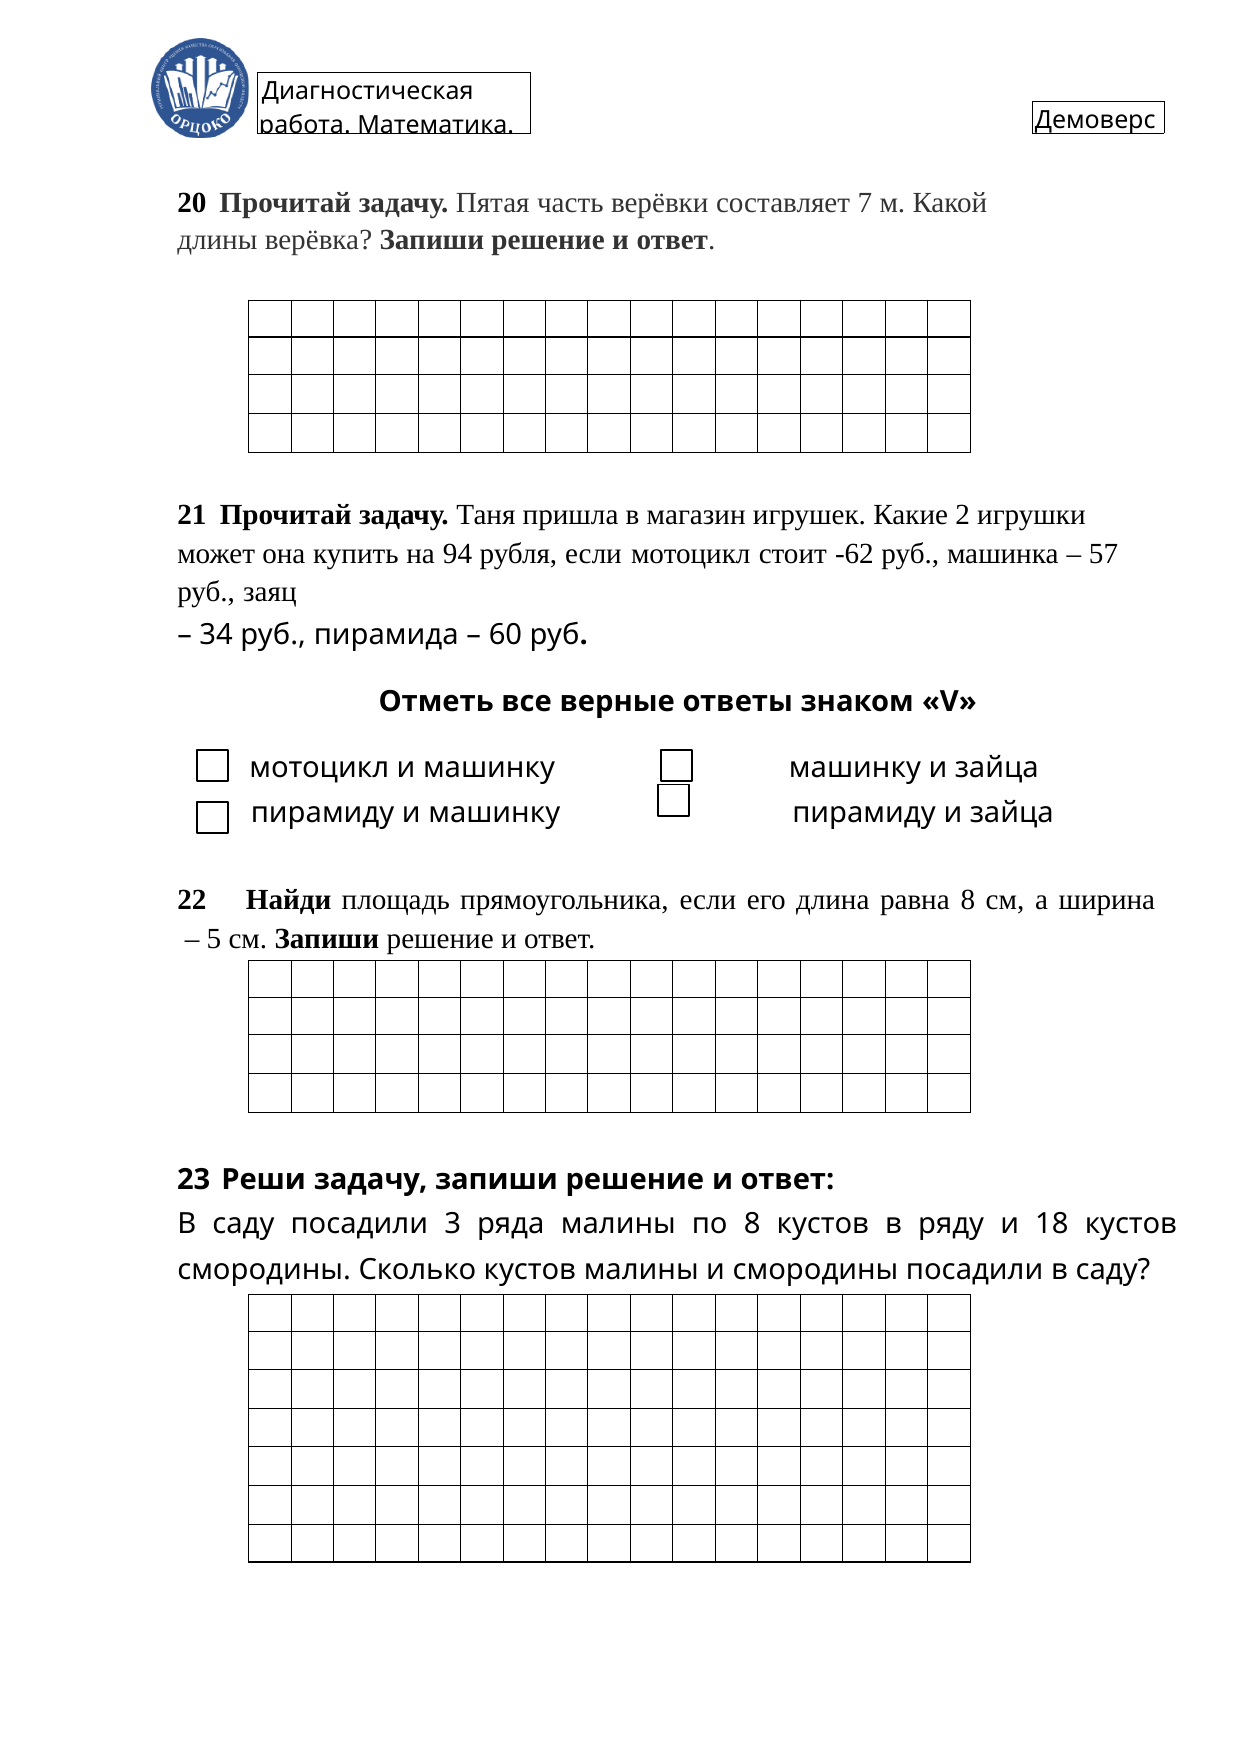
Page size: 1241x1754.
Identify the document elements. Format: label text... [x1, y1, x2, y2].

table_cell [843, 998, 885, 1034]
table_cell [419, 414, 460, 452]
table_header [461, 1295, 503, 1331]
table_cell [504, 1332, 545, 1368]
table_cell [928, 1035, 970, 1073]
table_cell [716, 1486, 757, 1524]
table_cell [673, 338, 715, 374]
table_cell [249, 414, 291, 452]
table_cell [588, 1370, 630, 1407]
table_header [504, 301, 545, 336]
table_cell [843, 1074, 885, 1112]
table_cell [673, 1370, 715, 1407]
table_header [376, 1295, 418, 1331]
table_cell [843, 1370, 885, 1407]
table_cell [504, 338, 545, 374]
table_cell [843, 1332, 885, 1368]
table_cell [588, 1332, 630, 1368]
table_cell [461, 1332, 503, 1368]
table_cell [716, 1035, 757, 1073]
table_cell [419, 1447, 460, 1485]
table_cell [461, 998, 503, 1034]
table_cell [504, 375, 545, 413]
table_cell [461, 1525, 503, 1561]
table_header [716, 1295, 757, 1331]
subtitle Отметь все верные ответы знаком «V» [177, 680, 1178, 720]
table_header [758, 1295, 800, 1331]
table_cell [419, 375, 460, 413]
table_header [334, 961, 375, 997]
table_cell [588, 1035, 630, 1073]
table_cell [249, 1525, 291, 1561]
table_cell [249, 1035, 291, 1073]
table_cell [758, 338, 800, 374]
table_header [928, 1295, 970, 1331]
table_header [588, 301, 630, 336]
table_cell [461, 338, 503, 374]
table_header [504, 1295, 545, 1331]
table_cell [588, 1486, 630, 1524]
table_cell [758, 1409, 800, 1446]
table_cell [292, 338, 333, 374]
table_cell [504, 1409, 545, 1446]
table_cell [546, 1370, 587, 1407]
list Прочитай задачу. Пятая часть верёвки составляет 7 м. Какой длины верёвка? Запиши решение и ответ. [177, 185, 1067, 256]
table_cell [334, 1074, 375, 1112]
table_cell [546, 1486, 587, 1524]
table_cell [546, 338, 587, 374]
table_cell [546, 1525, 587, 1561]
table_cell [546, 1332, 587, 1368]
table_cell [292, 998, 333, 1034]
table_cell [801, 1332, 842, 1368]
table_cell [758, 414, 800, 452]
table_cell [292, 1035, 333, 1073]
table_header [334, 1295, 375, 1331]
picture [151, 38, 249, 138]
table_cell [886, 338, 927, 374]
table_cell [292, 1525, 333, 1561]
table_cell [758, 1447, 800, 1485]
table_cell [801, 1486, 842, 1524]
table_cell [588, 1074, 630, 1112]
table_cell [334, 1035, 375, 1073]
table_cell [546, 375, 587, 413]
table_cell [419, 1486, 460, 1524]
table_cell [546, 998, 587, 1034]
table_cell [419, 1525, 460, 1561]
table_cell [504, 1035, 545, 1073]
table_cell [334, 1525, 375, 1561]
table_cell [631, 1332, 672, 1368]
table_cell [673, 1074, 715, 1112]
table_cell [928, 1447, 970, 1485]
table_cell [292, 414, 333, 452]
table_cell [249, 1486, 291, 1524]
table_cell [631, 1035, 672, 1073]
table_cell [801, 1447, 842, 1485]
table_header [376, 301, 418, 336]
table_header [673, 301, 715, 336]
table_header [546, 1295, 587, 1331]
table_header [461, 301, 503, 336]
table_cell [673, 1035, 715, 1073]
table_cell [631, 414, 672, 452]
subtitle Реши задачу, запиши решение и ответ: [177, 1158, 1178, 1198]
table_cell [716, 1332, 757, 1368]
text мотоцикл и машинку машинку и зайца [249, 747, 1178, 786]
table_cell [801, 1035, 842, 1073]
table_cell [758, 1370, 800, 1407]
table_cell [419, 1409, 460, 1446]
table_cell [588, 1409, 630, 1446]
table_header [461, 961, 503, 997]
table_cell [461, 1409, 503, 1446]
table_header [334, 301, 375, 336]
table_header [843, 1295, 885, 1331]
table_header [928, 961, 970, 997]
table_cell [928, 1486, 970, 1524]
table_cell [249, 1409, 291, 1446]
table_cell [673, 1332, 715, 1368]
table_cell [716, 414, 757, 452]
table_cell [376, 1447, 418, 1485]
table_cell [758, 1525, 800, 1561]
table_header [546, 961, 587, 997]
table_header [419, 301, 460, 336]
table_cell [292, 375, 333, 413]
table_cell [716, 1370, 757, 1407]
table_cell [843, 375, 885, 413]
table_cell [801, 414, 842, 452]
table_cell [716, 1074, 757, 1112]
table_cell [461, 1447, 503, 1485]
table_cell [546, 1447, 587, 1485]
table_cell [588, 375, 630, 413]
table_cell [376, 1370, 418, 1407]
table_cell [249, 1447, 291, 1485]
table_cell [376, 1409, 418, 1446]
table_cell [631, 375, 672, 413]
table_cell [461, 375, 503, 413]
table_cell [886, 375, 927, 413]
table_cell [928, 1409, 970, 1446]
table_cell [631, 1409, 672, 1446]
table_header [758, 961, 800, 997]
table_cell [334, 338, 375, 374]
table_cell [886, 1525, 927, 1561]
table_header [292, 1295, 333, 1331]
table_cell [292, 1447, 333, 1485]
table_cell [334, 1486, 375, 1524]
table_cell [292, 1370, 333, 1407]
table_header [588, 1295, 630, 1331]
table_cell [886, 1035, 927, 1073]
table_header [631, 301, 672, 336]
table_cell [334, 1409, 375, 1446]
table_cell [376, 414, 418, 452]
table_header [843, 301, 885, 336]
table_cell [249, 1370, 291, 1407]
table_cell [504, 1525, 545, 1561]
table_cell [758, 1035, 800, 1073]
table_cell [334, 1447, 375, 1485]
table_cell [631, 1525, 672, 1561]
table_cell [631, 1447, 672, 1485]
table_cell [673, 1525, 715, 1561]
table_cell [758, 375, 800, 413]
table_cell [928, 338, 970, 374]
table_cell [588, 1525, 630, 1561]
table_header [249, 1295, 291, 1331]
table_cell [249, 375, 291, 413]
table_cell [843, 1409, 885, 1446]
table_cell [249, 1332, 291, 1368]
table_cell [886, 1447, 927, 1485]
table_cell [758, 1332, 800, 1368]
table_cell [588, 338, 630, 374]
table_header [419, 961, 460, 997]
table_cell [886, 1486, 927, 1524]
table_cell [801, 1409, 842, 1446]
table_cell [716, 338, 757, 374]
table_header [716, 301, 757, 336]
table_cell [588, 998, 630, 1034]
table_cell [928, 1525, 970, 1561]
table_header [631, 1295, 672, 1331]
table_header [588, 961, 630, 997]
list Найди площадь прямоугольника, если его длина равна 8 см, а ширина – 5 см. Запиши решение и ответ. [177, 882, 1167, 954]
table_cell [249, 338, 291, 374]
table_cell [588, 414, 630, 452]
table_cell [376, 1035, 418, 1073]
table_cell [504, 1486, 545, 1524]
table_header [716, 961, 757, 997]
table_cell [758, 998, 800, 1034]
table_cell [334, 414, 375, 452]
table_cell [631, 1486, 672, 1524]
text пирамиду и машинку пирамиду и зайца [251, 791, 1178, 831]
table_header [928, 301, 970, 336]
table_cell [419, 1370, 460, 1407]
table_header [843, 961, 885, 997]
table_header [376, 961, 418, 997]
table_cell [546, 1074, 587, 1112]
table_cell [546, 414, 587, 452]
table_cell [928, 414, 970, 452]
table_cell [376, 1074, 418, 1112]
table_cell [292, 1486, 333, 1524]
table_header [673, 1295, 715, 1331]
table_cell [376, 1332, 418, 1368]
table_cell [461, 1486, 503, 1524]
table_cell [673, 414, 715, 452]
table_cell [928, 1074, 970, 1112]
table_cell [801, 375, 842, 413]
table_cell [886, 1370, 927, 1407]
table_cell [631, 1370, 672, 1407]
table_cell [631, 998, 672, 1034]
table_cell [673, 375, 715, 413]
table_cell [886, 1074, 927, 1112]
table_cell [843, 1447, 885, 1485]
table_cell [886, 1409, 927, 1446]
table_header [758, 301, 800, 336]
table_cell [376, 1525, 418, 1561]
table_header [886, 961, 927, 997]
table_cell [292, 1332, 333, 1368]
table_cell [886, 1332, 927, 1368]
table_cell [249, 1074, 291, 1112]
table_header [886, 301, 927, 336]
table_cell [546, 1035, 587, 1073]
table_header [801, 301, 842, 336]
table_header [801, 961, 842, 997]
table_cell [334, 1332, 375, 1368]
table_cell [716, 998, 757, 1034]
table_cell [376, 338, 418, 374]
table_cell [461, 1035, 503, 1073]
table_header [249, 301, 291, 336]
table_header [292, 301, 333, 336]
table_cell [673, 998, 715, 1034]
table_cell [801, 998, 842, 1034]
table_cell [546, 1409, 587, 1446]
table_cell [292, 1074, 333, 1112]
table_cell [504, 998, 545, 1034]
text – 34 руб., пирамида – 60 руб. [177, 613, 1178, 653]
table_cell [461, 414, 503, 452]
table_cell [504, 1370, 545, 1407]
table_cell [292, 1409, 333, 1446]
table_cell [801, 338, 842, 374]
table_cell [886, 998, 927, 1034]
table_cell [843, 338, 885, 374]
table_cell [928, 1332, 970, 1368]
table_cell [843, 1525, 885, 1561]
table_cell [334, 375, 375, 413]
table_cell [673, 1409, 715, 1446]
table_cell [334, 1370, 375, 1407]
table_cell [376, 375, 418, 413]
table_cell [376, 998, 418, 1034]
table_header [631, 961, 672, 997]
table_cell [843, 414, 885, 452]
table_cell [419, 1074, 460, 1112]
table_cell [758, 1486, 800, 1524]
table_cell [461, 1074, 503, 1112]
table_cell [419, 338, 460, 374]
table_cell [801, 1074, 842, 1112]
table_cell [419, 1035, 460, 1073]
table_cell [716, 1409, 757, 1446]
table_cell [419, 1332, 460, 1368]
table_header [292, 961, 333, 997]
table_cell [588, 1447, 630, 1485]
table_cell [504, 414, 545, 452]
table_cell [758, 1074, 800, 1112]
table_cell [631, 1074, 672, 1112]
table_cell [504, 1447, 545, 1485]
table_cell [249, 998, 291, 1034]
table_cell [673, 1486, 715, 1524]
table_cell [801, 1370, 842, 1407]
table_header [546, 301, 587, 336]
table_cell [716, 375, 757, 413]
table_header [801, 1295, 842, 1331]
text В саду посадили 3 ряда малины по 8 кустов в ряду и 18 кустов смородины. Сколько кустов малины и смородины посадили в саду? [177, 1202, 1178, 1288]
table_header [673, 961, 715, 997]
table_cell [376, 1486, 418, 1524]
table_header [249, 961, 291, 997]
table_cell [928, 998, 970, 1034]
table_cell [716, 1525, 757, 1561]
table_cell [928, 375, 970, 413]
table_header [419, 1295, 460, 1331]
table_cell [504, 1074, 545, 1112]
table_header [886, 1295, 927, 1331]
table_cell [843, 1035, 885, 1073]
list Прочитай задачу. Таня пришла в магазин игрушек. Какие 2 игрушки может она купить на 94 рубля, если мотоцикл стоит -62 руб., машинка – 57 руб., заяц [177, 497, 1167, 608]
table_cell [419, 998, 460, 1034]
table_cell [673, 1447, 715, 1485]
table_cell [843, 1486, 885, 1524]
table_cell [461, 1370, 503, 1407]
table_cell [801, 1525, 842, 1561]
table_cell [334, 998, 375, 1034]
table_cell [886, 414, 927, 452]
table_cell [631, 338, 672, 374]
table_cell [716, 1447, 757, 1485]
table_cell [928, 1370, 970, 1407]
table_header [504, 961, 545, 997]
